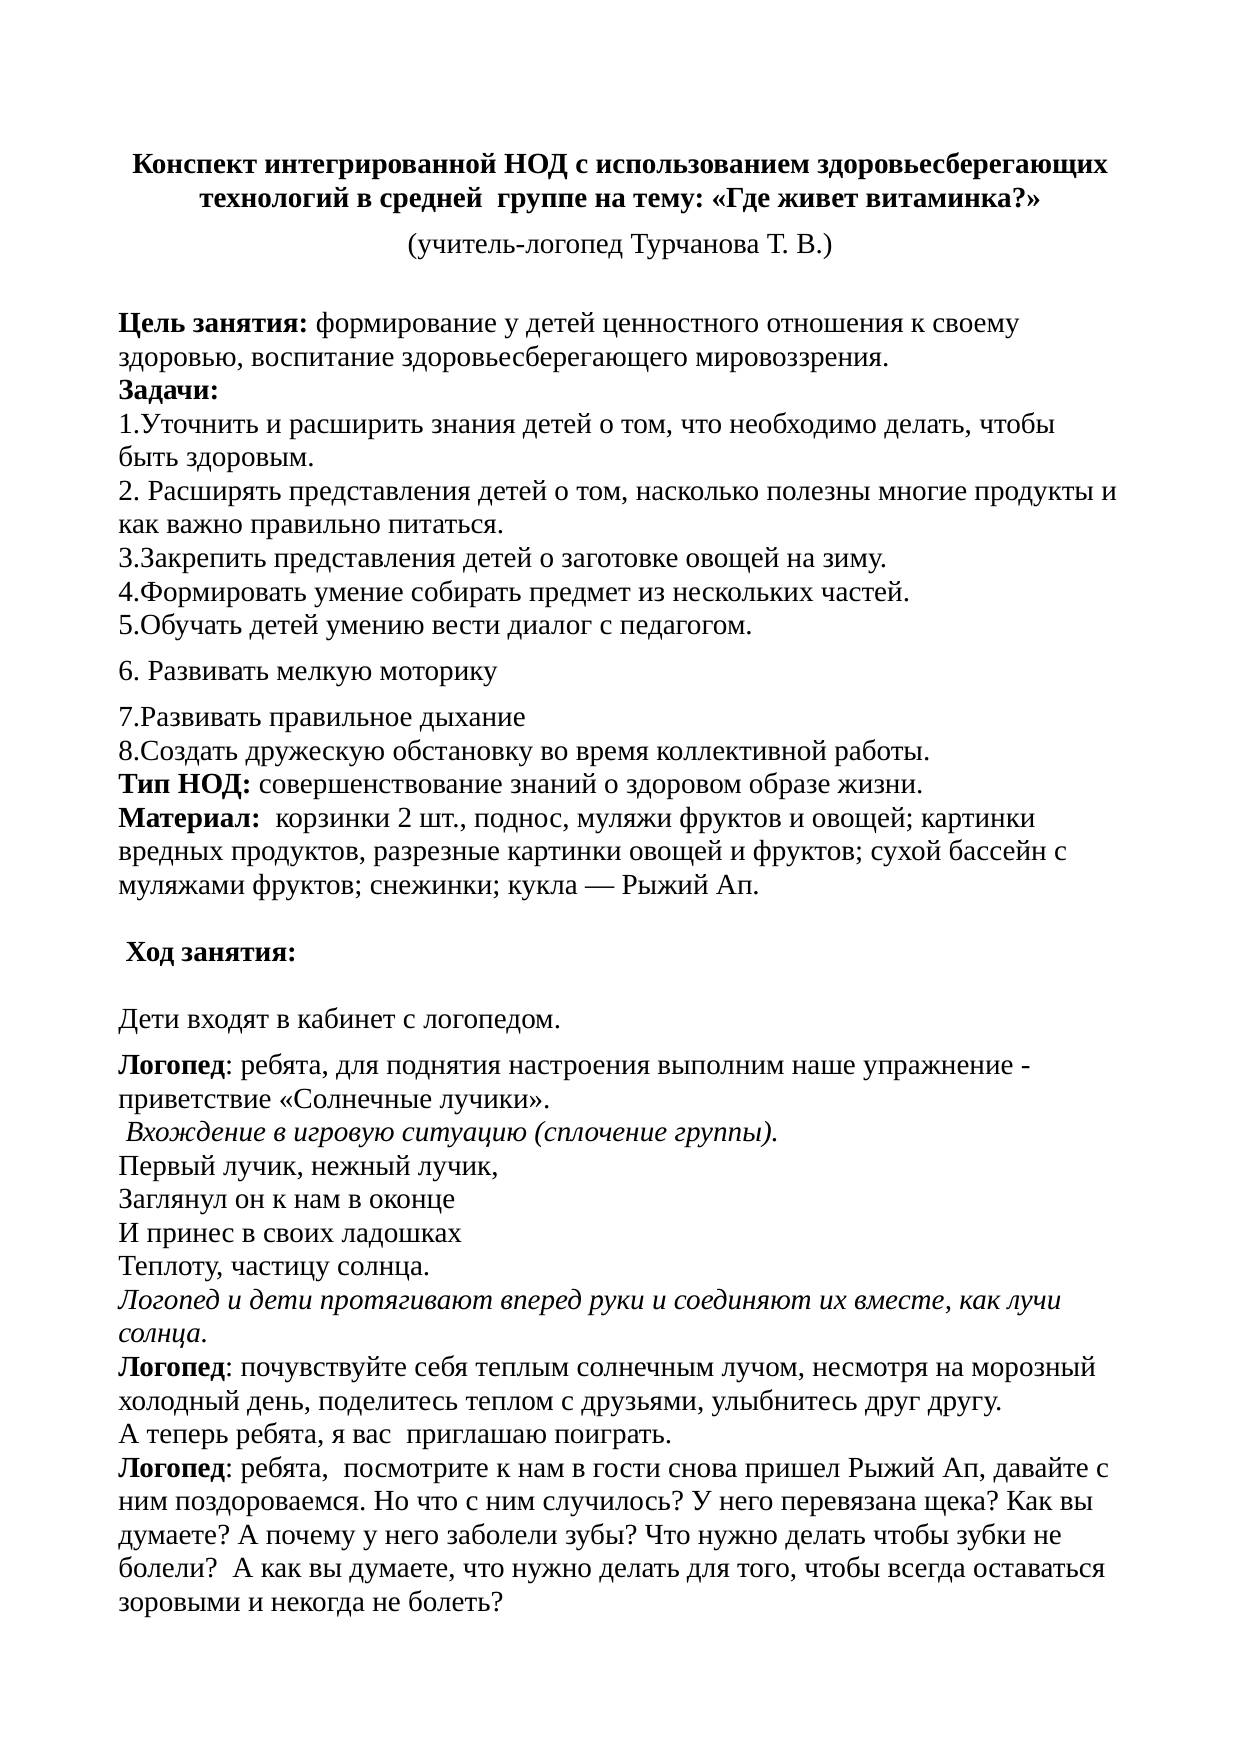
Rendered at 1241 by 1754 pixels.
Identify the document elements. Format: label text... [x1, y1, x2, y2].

list 7.Развивать правильное дыхание 8.Создать дружескую обстановку во время коллективной работы. Тип НОД: совершенствование знаний о здоровом образе жизни. Материал: корзинки 2 шт., поднос, муляжи фруктов и овощей; картинки вредных продуктов, разрезные картинки овощей и фруктов; сухой бассейн с муляжами фруктов; снежинки; кукла — Рыжий Ап. Ход занятия: Дети входят в кабинет с логопедом. [118, 699, 1122, 1035]
text Конспект интегрированной НОД с использованием здоровьесберегающих технологий в средней группе на тему: «Где живет витаминка?» [118, 146, 1122, 213]
text 6. Развивать мелкую моторику [118, 653, 1122, 687]
list Логопед: ребята, для поднятия настроения выполним наше упражнение - приветствие «Солнечные лучики». Вхождение в игровую ситуацию (сплочение группы). Первый лучик, нежный лучик, Заглянул он к нам в оконце И принес в своих ладошках Теплоту, частицу солнца. Логопед и дети протягивают вперед руки и соединяют их вместе, как лучи солнца. Логопед: почувствуйте себя теплым солнечным лучом, несмотря на морозный холодный день, поделитесь теплом с друзьями, улыбнитесь друг другу. А теперь ребята, я вас приглашаю поиграть. Логопед: ребята, посмотрите к нам в гости снова пришел Рыжий Ап, давайте с ним поздороваемся. Но что с ним случилось? У него перевязана щека? Как вы думаете? А почему у него заболели зубы? Что нужно делать чтобы зубки не болели? А как вы думаете, что нужно делать для того, чтобы всегда оставаться зоровыми и некогда не болеть? [118, 1047, 1122, 1617]
text Цель занятия: формирование у детей ценностного отношения к своему здоровью, воспитание здоровьесберегающего мировоззрения. Задачи: 1.Уточнить и расширить знания детей о том, что необходимо делать, чтобы быть здоровым. 2. Расширять представления детей о том, насколько полезны многие продукты и как важно правильно питаться. 3.Закрепить представления детей о заготовке овощей на зиму. 4.Формировать умение собирать предмет из нескольких частей. 5.Обучать детей умению вести диалог с педагогом. [118, 272, 1122, 641]
text (учитель-логопед Турчанова Т. В.) [118, 226, 1122, 259]
